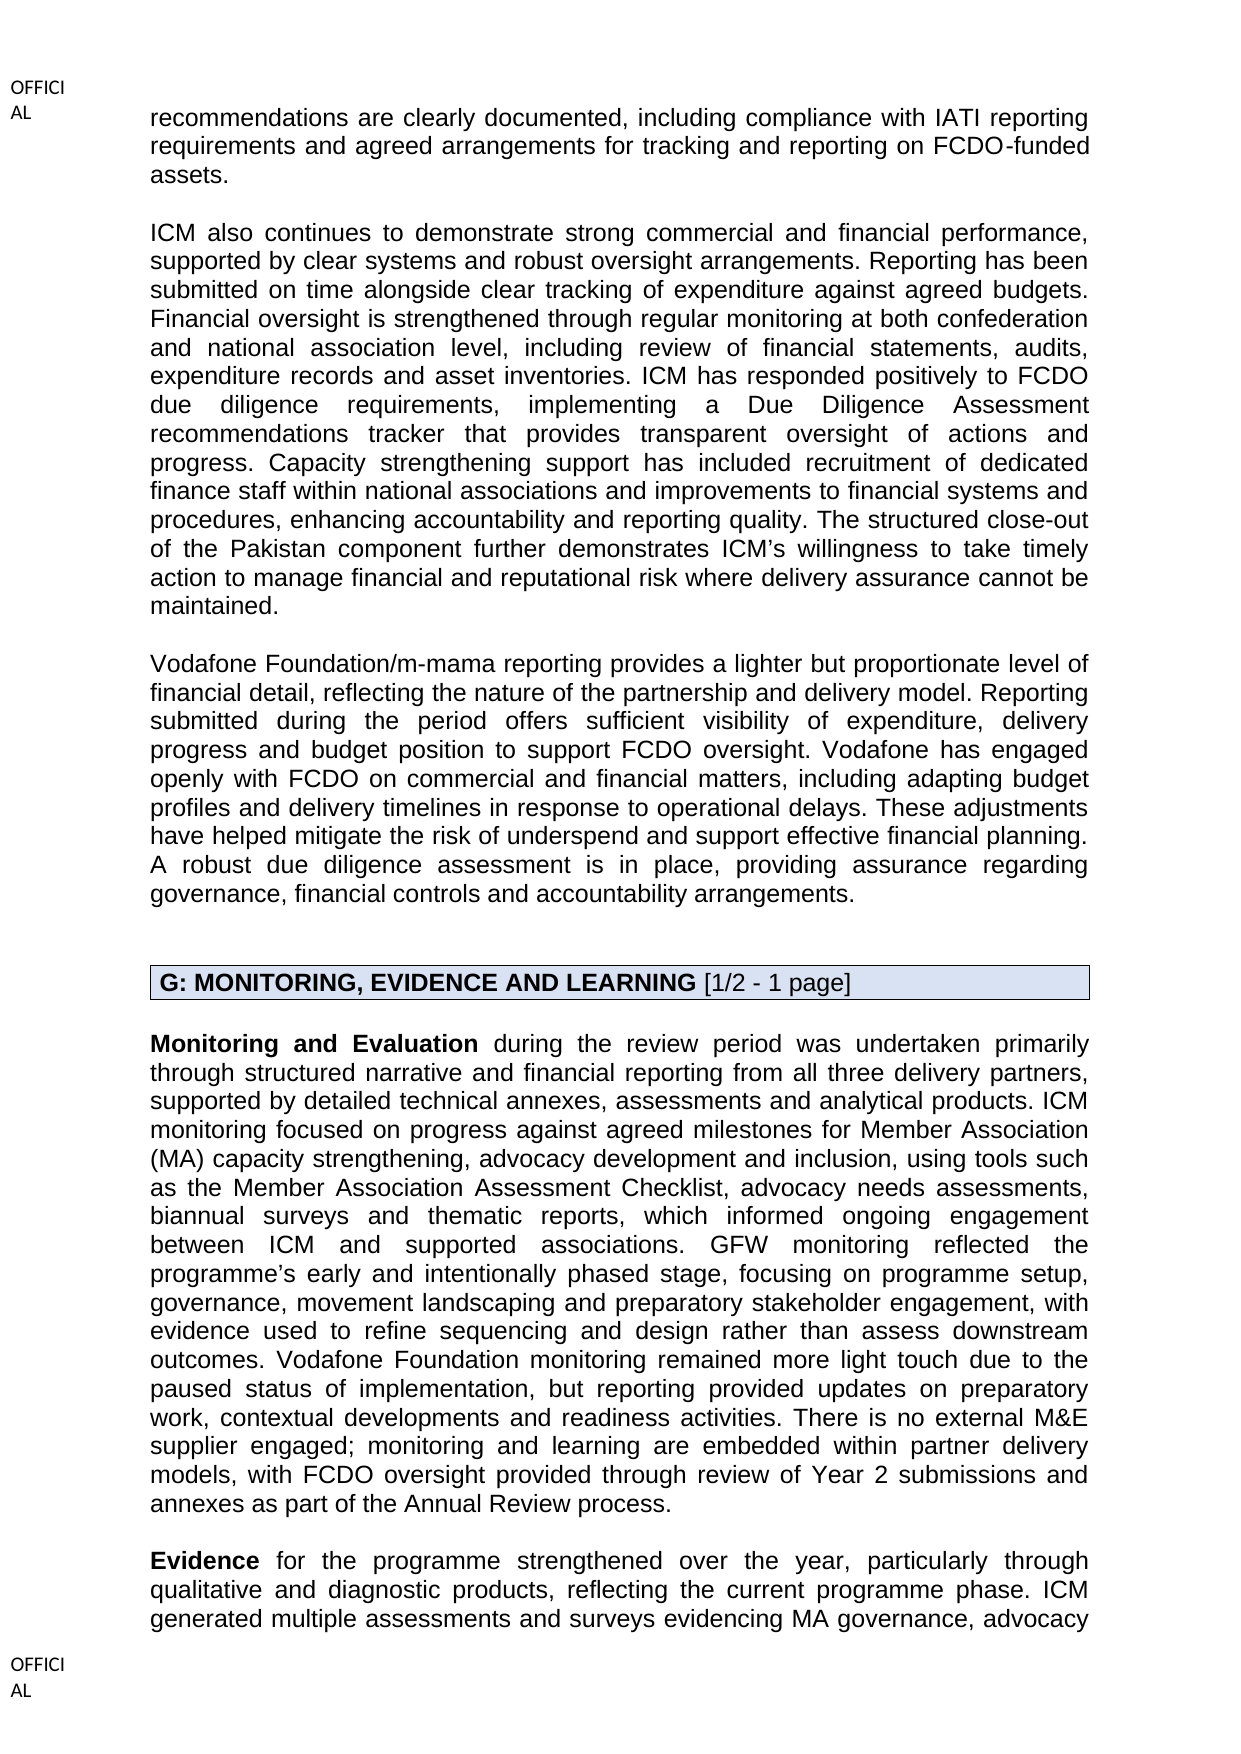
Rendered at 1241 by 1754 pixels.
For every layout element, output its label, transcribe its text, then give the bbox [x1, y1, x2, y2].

text recommendations are clearly documented, including compliance with IATI reporting requirements and agreed arrangements for tracking and reporting on FCDO‑funded assets. [150, 102, 1090, 189]
text Vodafone Foundation/m-mama reporting provides a lighter but proportionate level of financial detail, reflecting the nature of the partnership and delivery model. Reporting submitted during the period offers sufficient visibility of expenditure, delivery progress and budget position to support FCDO oversight. Vodafone has engaged openly with FCDO on commercial and financial matters, including adapting budget profiles and delivery timelines in response to operational delays. These adjustments have helped mitigate the risk of underspend and support effective financial planning. A robust due diligence assessment is in place, providing assurance regarding governance, financial controls and accountability arrangements. [150, 649, 1090, 907]
text ICM also continues to demonstrate strong commercial and financial performance, supported by clear systems and robust oversight arrangements. Reporting has been submitted on time alongside clear tracking of expenditure against agreed budgets. Financial oversight is strengthened through regular monitoring at both confederation and national association level, including review of financial statements, audits, expenditure records and asset inventories. ICM has responded positively to FCDO due diligence requirements, implementing a Due Diligence Assessment recommendations tracker that provides transparent oversight of actions and progress. Capacity strengthening support has included recruitment of dedicated finance staff within national associations and improvements to financial systems and procedures, enhancing accountability and reporting quality. The structured close-out of the Pakistan component further demonstrates ICM’s willingness to take timely action to manage financial and reputational risk where delivery assurance cannot be maintained. [150, 217, 1090, 620]
text Monitoring and Evaluation during the review period was undertaken primarily through structured narrative and financial reporting from all three delivery partners, supported by detailed technical annexes, assessments and analytical products. ICM monitoring focused on progress against agreed milestones for Member Association (MA) capacity strengthening, advocacy development and inclusion, using tools such as the Member Association Assessment Checklist, advocacy needs assessments, biannual surveys and thematic reports, which informed ongoing engagement between ICM and supported associations. GFW monitoring reflected the programme’s early and intentionally phased stage, focusing on programme setup, governance, movement landscaping and preparatory stakeholder engagement, with evidence used to refine sequencing and design rather than assess downstream outcomes. Vodafone Foundation monitoring remained more light touch due to the paused status of implementation, but reporting provided updates on preparatory work, contextual developments and readiness activities. There is no external M&E supplier engaged; monitoring and learning are embedded within partner delivery models, with FCDO oversight provided through review of Year 2 submissions and annexes as part of the Annual Review process. [150, 1029, 1090, 1517]
text Evidence for the programme strengthened over the year, particularly through qualitative and diagnostic products, reflecting the current programme phase. ICM generated multiple assessments and surveys evidencing MA governance, advocacy [150, 1546, 1090, 1632]
text G: MONITORING, EVIDENCE AND LEARNING [1/2 - 1 page] [151, 966, 1089, 999]
